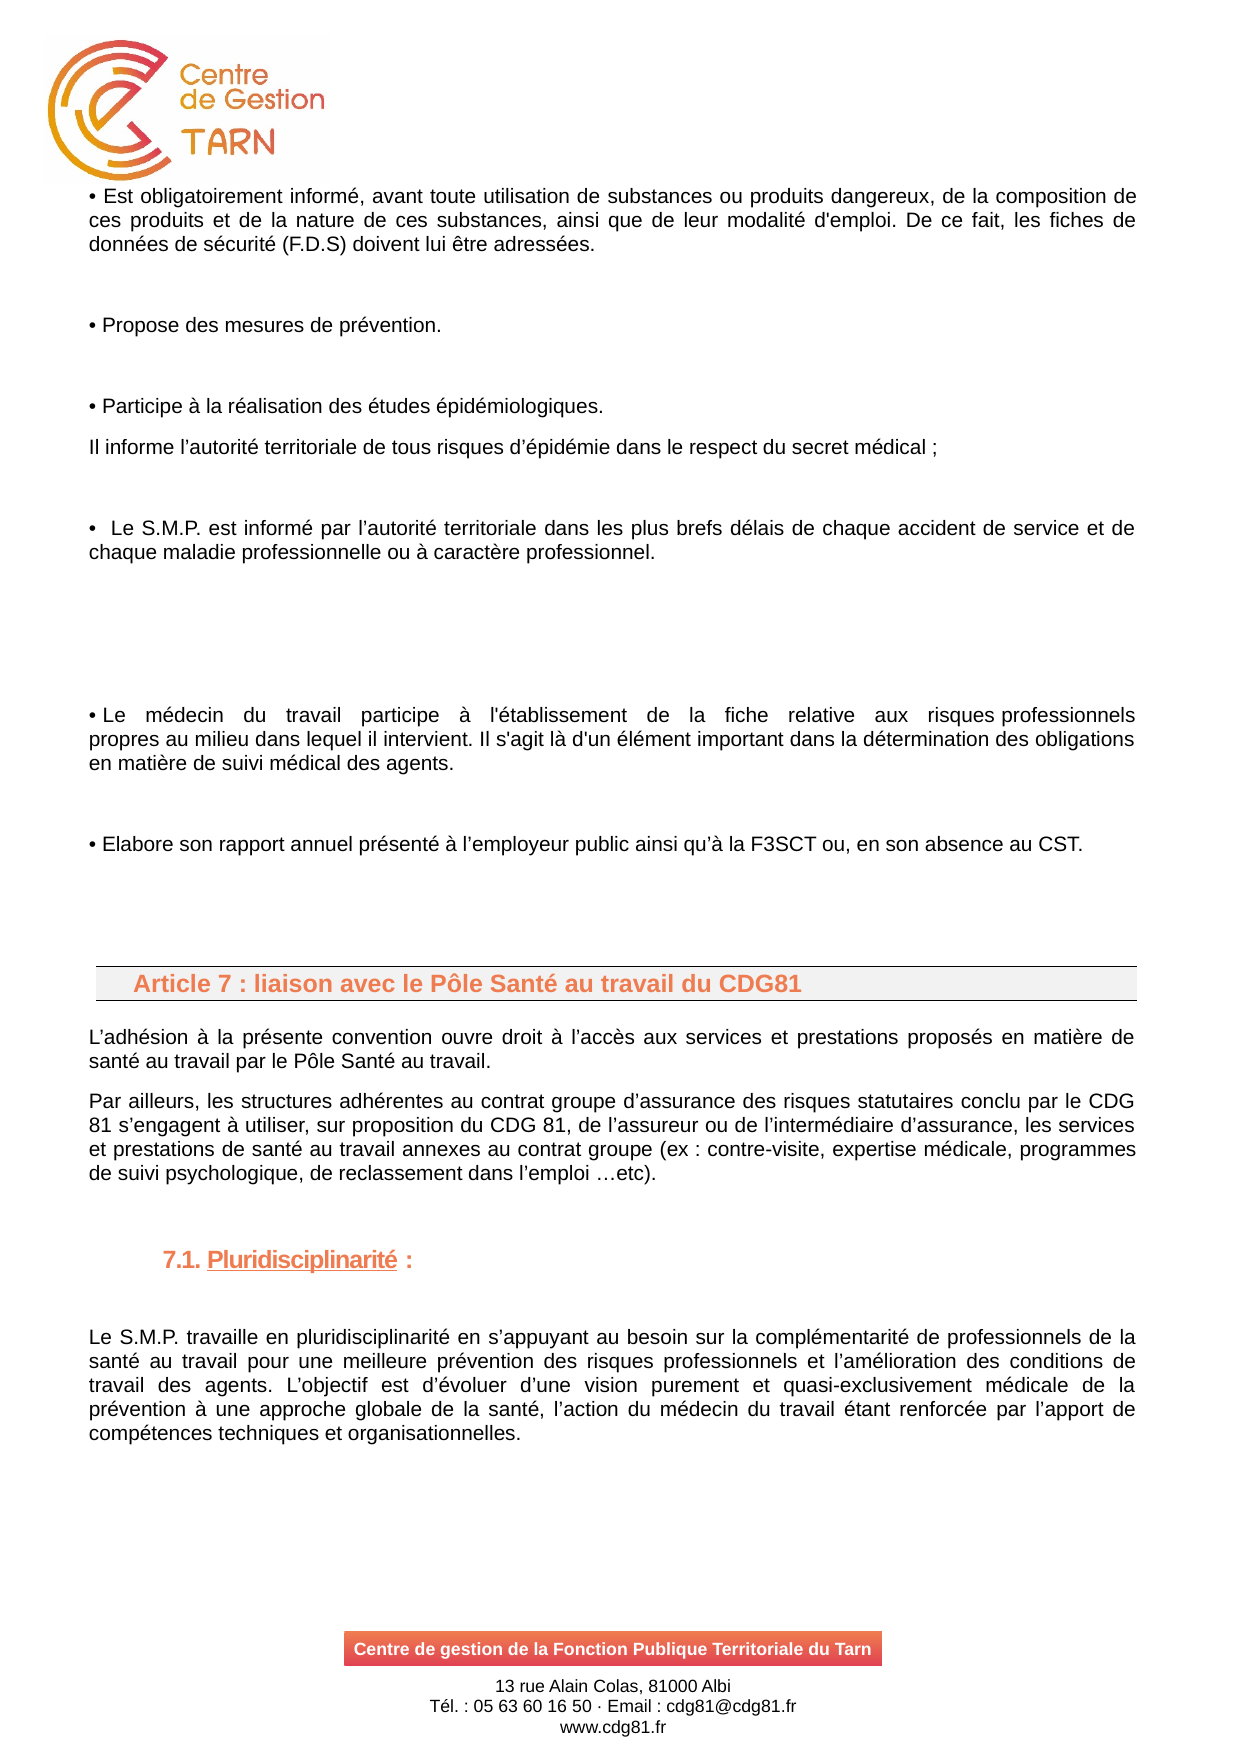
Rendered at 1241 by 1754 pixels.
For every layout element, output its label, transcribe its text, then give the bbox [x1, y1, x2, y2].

subtitle 7.1. Pluridisciplinarité : [89, 1245, 1137, 1274]
text • Participe à la réalisation des études épidémiologiques. [89, 394, 1137, 418]
text Le S.M.P. travaille en pluridisciplinarité en s’appuyant au besoin sur la complémentarité de professionnels de la santé au travail pour une meilleure prévention des risques professionnels et l’amélioration des conditions de travail des agents. L’objectif est d’évoluer d’une vision purement et quasi-exclusivement médicale de la prévention à une approche globale de la santé, l’action du médecin du travail étant renforcée par l’apport de compétences techniques et organisationnelles. [89, 1325, 1137, 1445]
text Il informe l’autorité territoriale de tous risques d’épidémie dans le respect du secret médical ; [89, 435, 1137, 459]
text • Le S.M.P. est informé par l’autorité territoriale dans les plus brefs délais de chaque accident de service et de chaque maladie professionnelle ou à caractère professionnel. [89, 516, 1137, 564]
text • Est obligatoirement informé, avant toute utilisation de substances ou produits dangereux, de la composition de ces produits et de la nature de ces substances, ainsi que de leur modalité d'emploi. De ce fait, les fiches de données de sécurité (F.D.S) doivent lui être adressées. [89, 118, 1137, 256]
text • Le médecin du travail participe à l'établissement de la fiche relative aux risques professionnels propres au milieu dans lequel il intervient. Il s'agit là d'un élément important dans la détermination des obligations en matière de suivi médical des agents. [89, 703, 1137, 774]
text Par ailleurs, les structures adhérentes au contrat groupe d’assurance des risques statutaires conclu par le CDG 81 s’engagent à utiliser, sur proposition du CDG 81, de l’assureur ou de l’intermédiaire d’assurance, les services et prestations de santé au travail annexes au contrat groupe (ex : contre-visite, expertise médicale, programmes de suivi psychologique, de reclassement dans l’emploi …etc). [89, 1089, 1137, 1185]
text L’adhésion à la présente convention ouvre droit à l’accès aux services et prestations proposés en matière de santé au travail par le Pôle Santé au travail. [89, 1025, 1137, 1073]
text • Propose des mesures de prévention. [89, 313, 1137, 337]
subtitle Article 7 : liaison avec le Pôle Santé au travail du CDG81 [96, 967, 1137, 1000]
text • Elabore son rapport annuel présenté à l’employeur public ainsi qu’à la F3SCT ou, en son absence au CST. [89, 832, 1137, 856]
